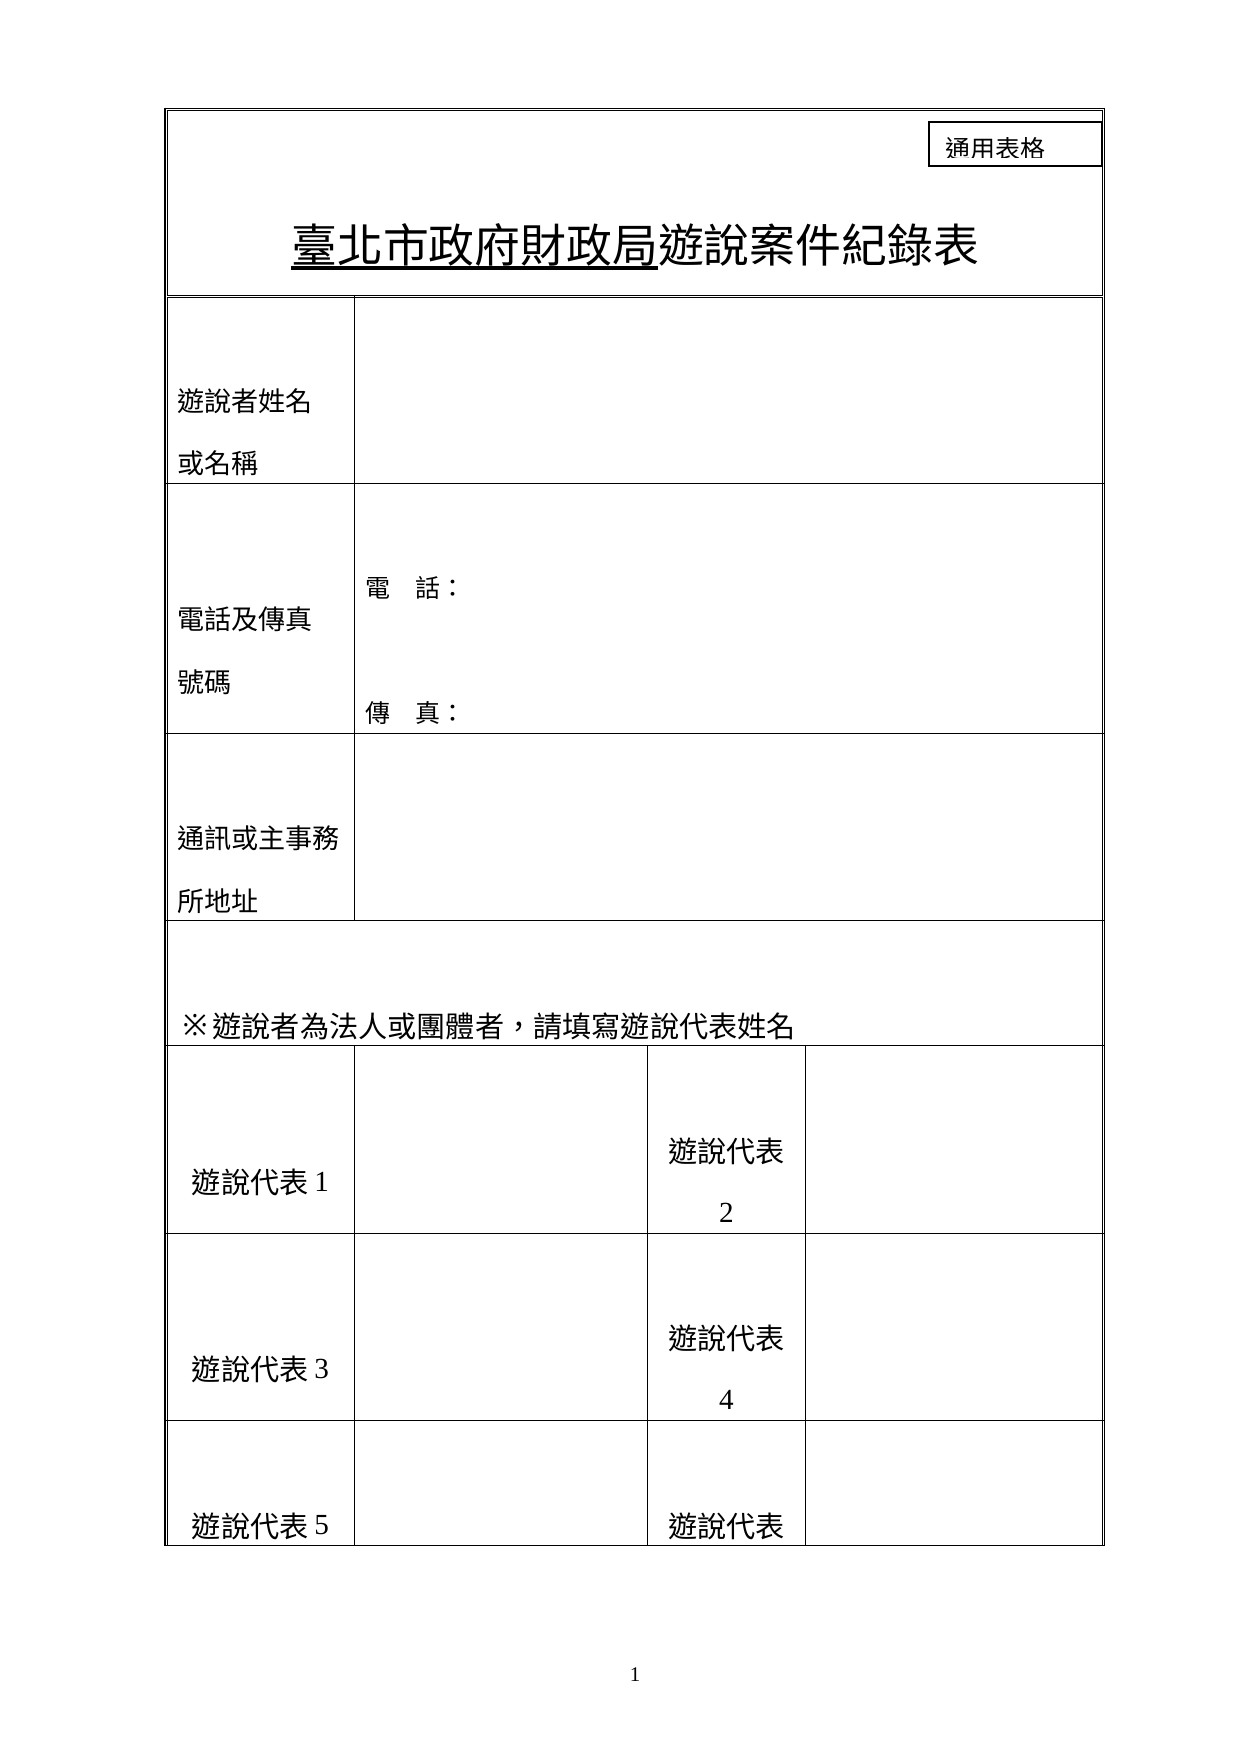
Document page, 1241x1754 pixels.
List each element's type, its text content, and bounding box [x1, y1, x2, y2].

table_cell [806, 1046, 1102, 1233]
table_header 臺北市政府財政局遊說案件紀錄表 [168, 111, 1102, 295]
table_cell [355, 734, 1102, 920]
table_cell [355, 298, 1102, 483]
table_cell 電話及傳真 號碼 [168, 484, 354, 732]
table_cell [355, 1046, 647, 1233]
table_cell 遊說代表4 [648, 1234, 805, 1420]
table_cell 遊說代表1 [168, 1046, 354, 1233]
table_cell [806, 1234, 1102, 1420]
table_cell 電 話： 傳 真： [355, 484, 1102, 732]
table_cell [355, 1234, 647, 1420]
table_cell 通訊或主事務所地址 [168, 734, 354, 920]
table_cell 遊說代表 [648, 1421, 805, 1545]
table_cell 遊說代表5 [168, 1421, 354, 1545]
table_cell 遊說者姓名 或名稱 [168, 298, 354, 483]
table_cell [806, 1421, 1102, 1545]
table_cell ※遊說者為法人或團體者，請填寫遊說代表姓名 [168, 921, 1102, 1045]
table_cell 遊說代表3 [168, 1234, 354, 1420]
table_cell 遊說代表2 [648, 1046, 805, 1233]
table_cell [355, 1421, 647, 1545]
